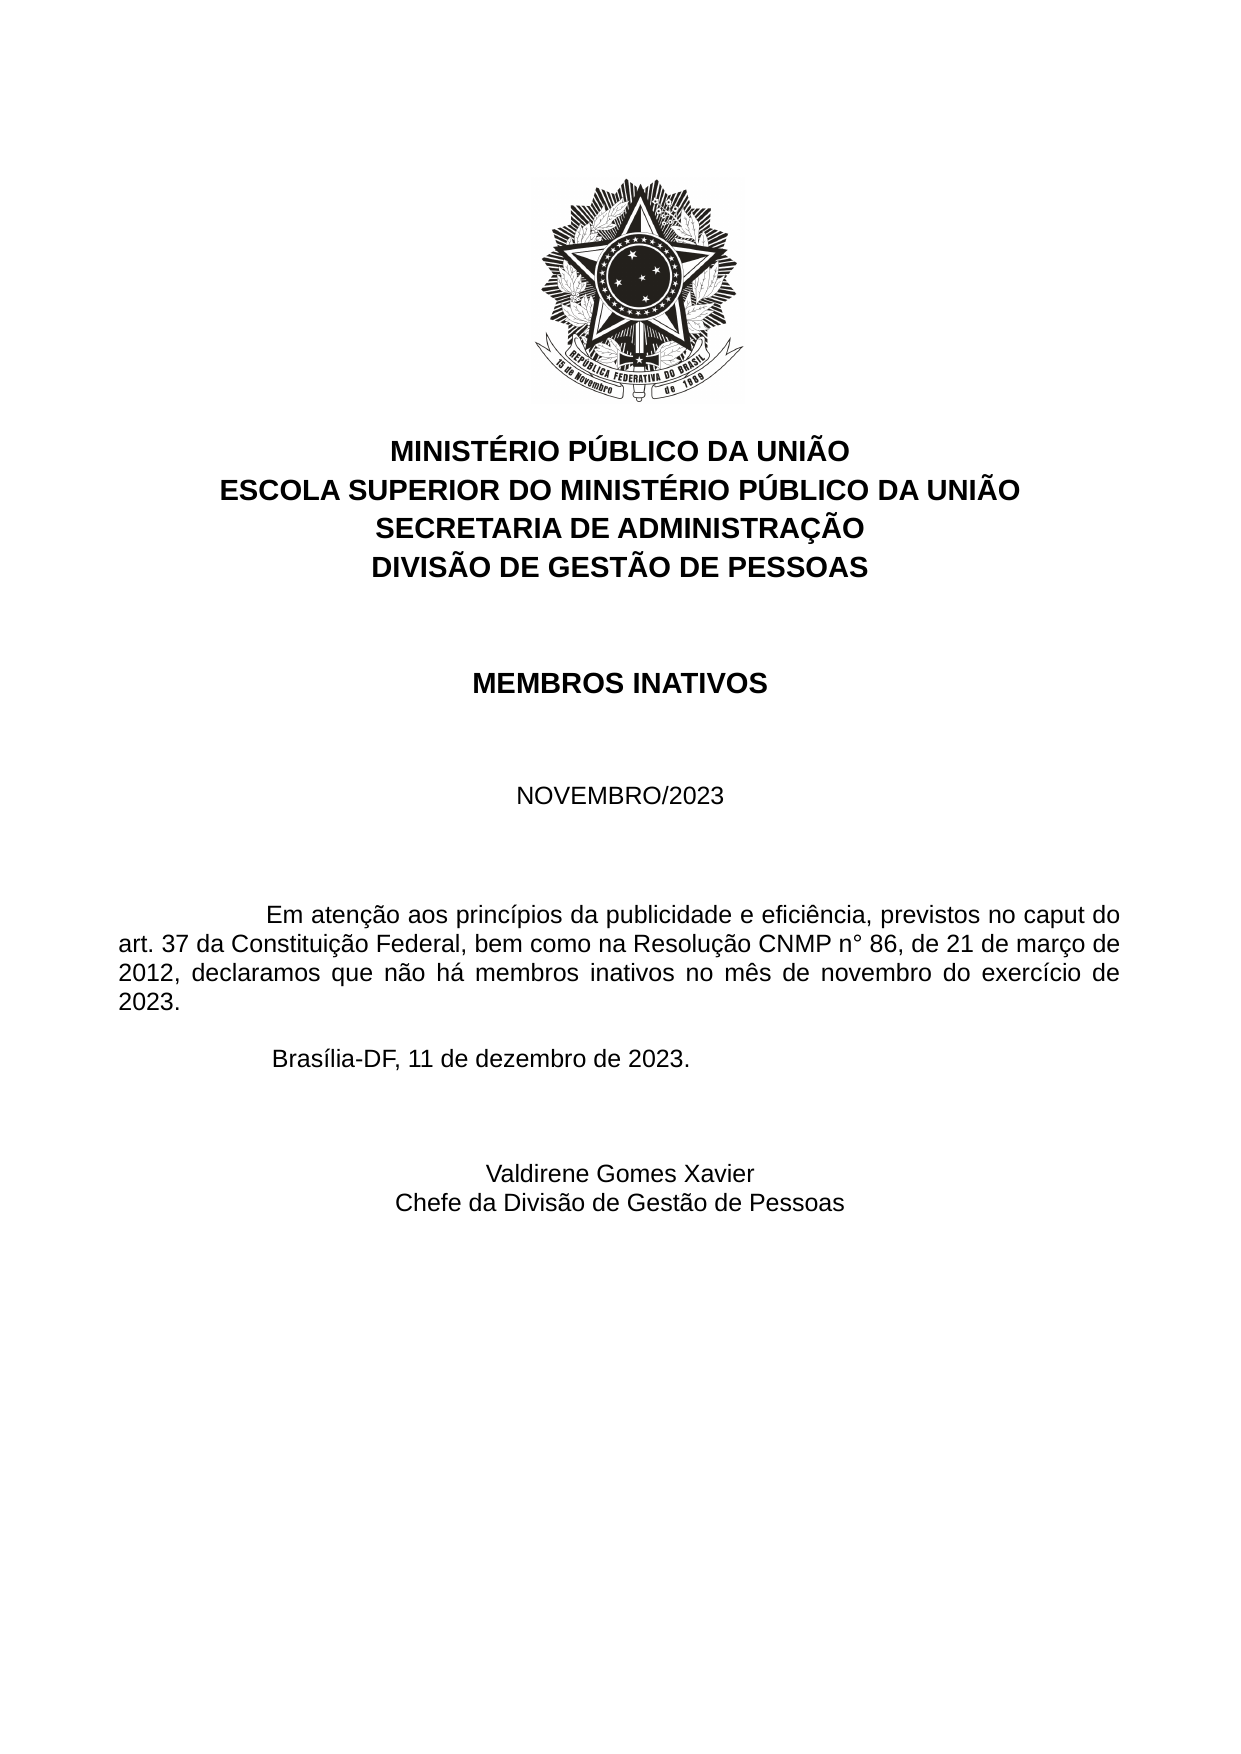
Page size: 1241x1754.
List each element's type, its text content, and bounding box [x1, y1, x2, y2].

picture [530, 177, 746, 404]
text DIVISÃO DE GESTÃO DE PESSOAS [118, 550, 1122, 583]
text Brasília-DF, 11 de dezembro de 2023. [118, 1044, 1122, 1073]
text Valdirene Gomes Xavier [118, 1159, 1122, 1188]
text MINISTÉRIO PÚBLICO DA UNIÃO [118, 434, 1122, 468]
text Chefe da Divisão de Gestão de Pessoas [118, 1188, 1122, 1217]
text MEMBROS INATIVOS [118, 666, 1122, 699]
text Em atenção aos princípios da publicidade e eficiência, previstos no caput do art. 37 da Constituição Federal, bem como na Resolução CNMP n° 86, de 21 de março de 2012, declaramos que não há membros inativos no mês de novembro do exercício de 2023. [118, 901, 1122, 1016]
text NOVEMBRO/2023 [118, 781, 1122, 810]
text ESCOLA SUPERIOR DO MINISTÉRIO PÚBLICO DA UNIÃO [118, 473, 1122, 506]
text SECRETARIA DE ADMINISTRAÇÃO [118, 511, 1122, 545]
